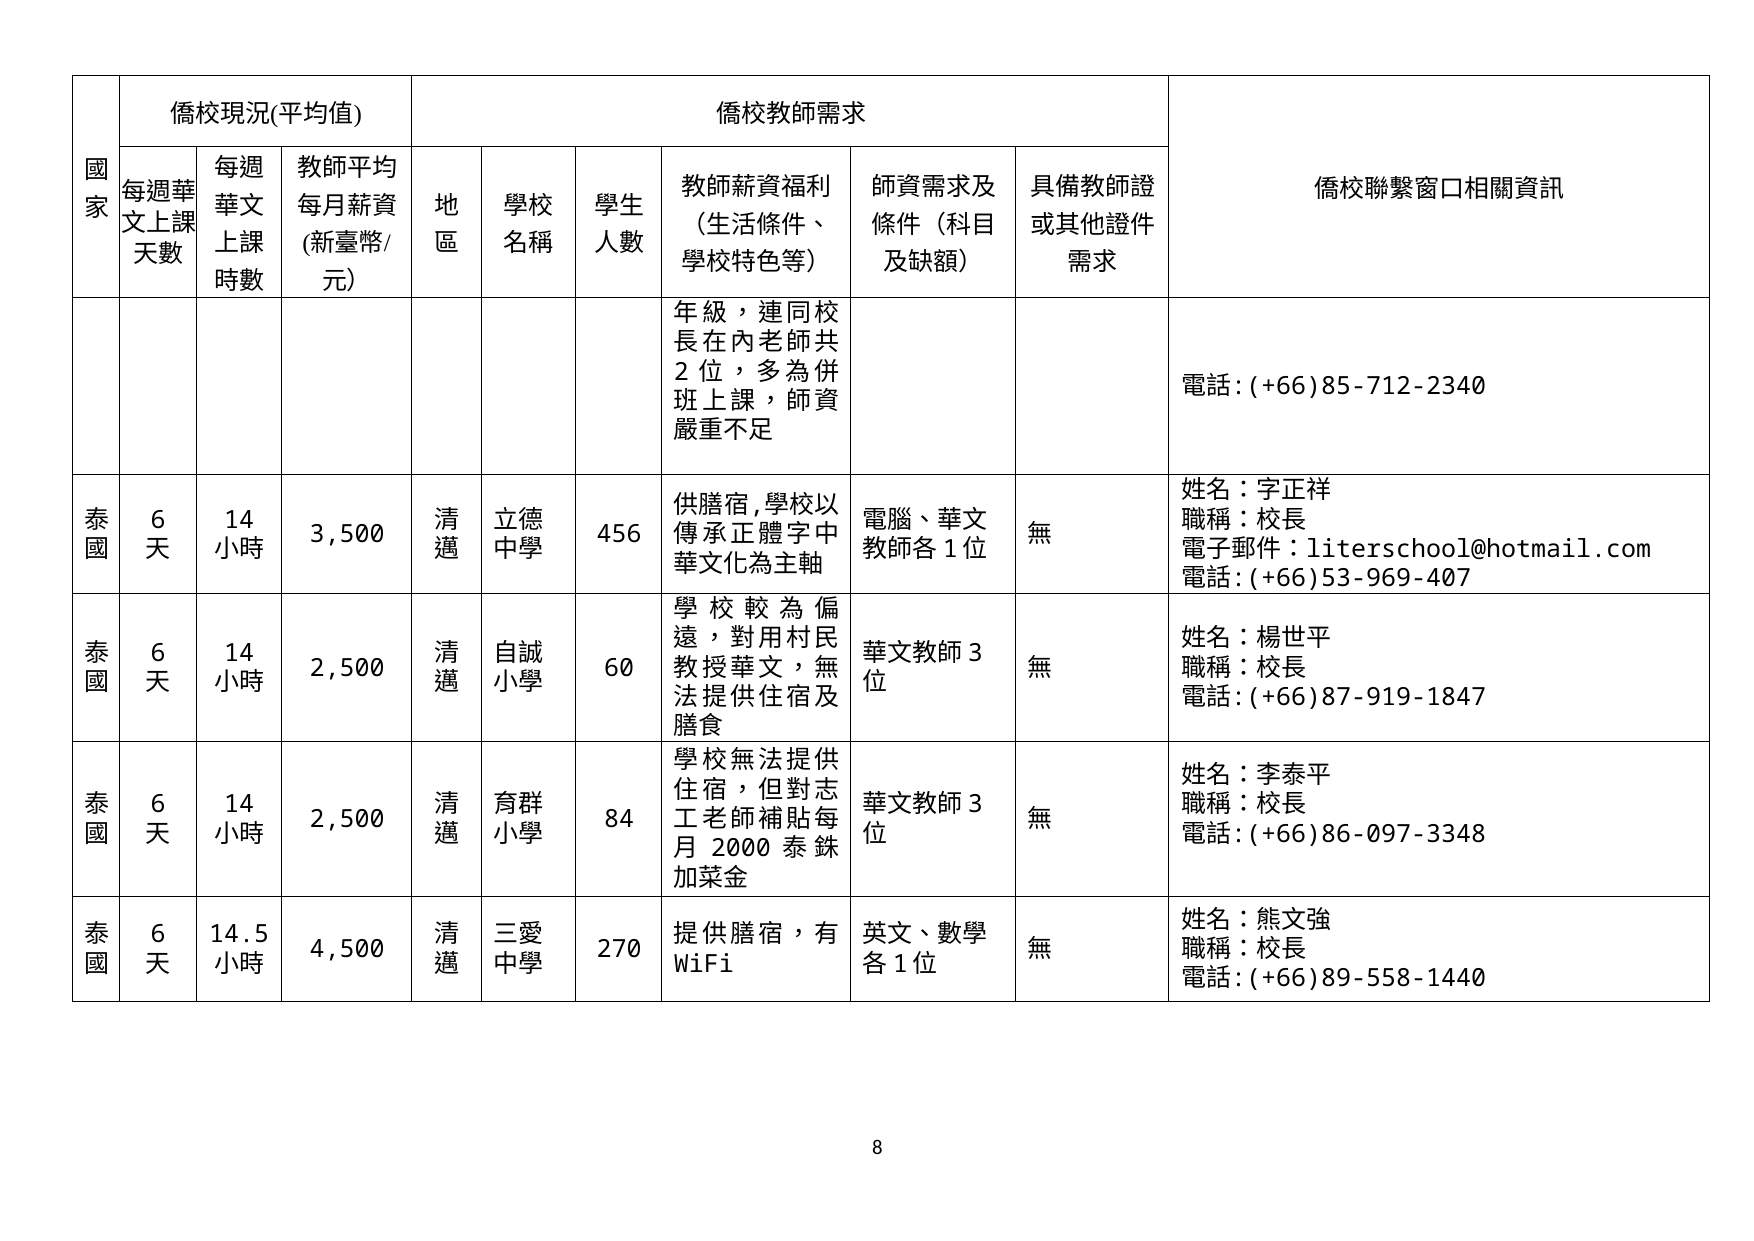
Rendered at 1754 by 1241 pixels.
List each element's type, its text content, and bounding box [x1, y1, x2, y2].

table_cell 師資需求及條件（科目及缺額） [851, 147, 1015, 297]
table_header 僑校現況(平均值) [120, 76, 411, 146]
table_cell 60 [576, 594, 661, 741]
table_cell 學校較為偏遠，對用村民教授華文，無法提供住宿及膳食 [662, 594, 850, 741]
table_cell 華文教師3位 [851, 742, 1015, 896]
table_cell 14 小時 [197, 742, 281, 896]
table_cell [1016, 298, 1168, 474]
table_header 國家 [73, 76, 119, 297]
table_cell 每週華文 上課時數 [197, 147, 281, 297]
table_cell [120, 298, 196, 474]
table_cell 學校無法提供住宿，但對志工老師補貼每月2000泰銖加菜金 [662, 742, 850, 896]
table_cell 教師平均每月薪資(新臺幣/元） [282, 147, 411, 297]
table_cell 無 [1016, 475, 1168, 593]
table_header 僑校聯繫窗口相關資訊 [1169, 76, 1709, 297]
table_cell 6 天 [120, 897, 196, 1001]
table_cell 學校 名稱 [482, 147, 575, 297]
table_cell 教師薪資福利（生活條件、學校特色等） [662, 147, 850, 297]
table_header 僑校教師需求 [412, 76, 1168, 146]
table_cell 清邁 [412, 897, 481, 1001]
table_cell 電腦、華文教師各1位 [851, 475, 1015, 593]
table_cell 學生 人數 [576, 147, 661, 297]
table_cell [412, 298, 481, 474]
table_cell 無 [1016, 742, 1168, 896]
table_cell 270 [576, 897, 661, 1001]
table_cell 育群小學 [482, 742, 575, 896]
table_cell 自誠小學 [482, 594, 575, 741]
table_cell 14.5 小時 [197, 897, 281, 1001]
table_cell 泰國 [73, 594, 119, 741]
table_cell 供膳宿,學校以傳承正體字中華文化為主軸 [662, 475, 850, 593]
table_cell 2,500 [282, 742, 411, 896]
table_cell [73, 298, 119, 474]
table_cell 華文教師3位 [851, 594, 1015, 741]
table_cell 6 天 [120, 475, 196, 593]
table_cell 姓名：李泰平 職稱：校長 電話:(+66)86-097-3348 [1169, 742, 1709, 896]
table_cell 提供膳宿，有WiFi [662, 897, 850, 1001]
table_cell 姓名：字正祥 職稱：校長 電子郵件：literschool@hotmail.com 電話:(+66)53-969-407 [1169, 475, 1709, 593]
table_cell [851, 298, 1015, 474]
table_cell 姓名：楊世平 職稱：校長 電話:(+66)87-919-1847 [1169, 594, 1709, 741]
table_cell [197, 298, 281, 474]
table_cell 3,500 [282, 475, 411, 593]
table_cell 三愛中學 [482, 897, 575, 1001]
table_cell 無 [1016, 897, 1168, 1001]
table_cell 4,500 [282, 897, 411, 1001]
table_cell 泰國 [73, 897, 119, 1001]
table_cell 立德中學 [482, 475, 575, 593]
table_cell 6 天 [120, 594, 196, 741]
table_cell 泰國 [73, 475, 119, 593]
table_cell 清邁 [412, 475, 481, 593]
table_cell 姓名：熊文強 職稱：校長 電話:(+66)89-558-1440 [1169, 897, 1709, 1001]
table_cell 地區 [412, 147, 481, 297]
table_cell 英文、數學各1位 [851, 897, 1015, 1001]
table_cell 年級，連同校長在內老師共2位，多為併班上課，師資嚴重不足 [662, 298, 850, 474]
table_cell 每週華文上課天數 [120, 147, 196, 297]
table_cell 清邁 [412, 594, 481, 741]
table_cell [576, 298, 661, 474]
table_cell 泰國 [73, 742, 119, 896]
table_cell 2,500 [282, 594, 411, 741]
table_cell 具備教師證或其他證件需求 [1016, 147, 1168, 297]
table_cell [282, 298, 411, 474]
table_cell 14 小時 [197, 594, 281, 741]
table_cell 6 天 [120, 742, 196, 896]
table_cell 電話:(+66)85-712-2340 [1169, 298, 1709, 474]
table_cell 84 [576, 742, 661, 896]
table_cell 456 [576, 475, 661, 593]
table_cell [482, 298, 575, 474]
table_cell 無 [1016, 594, 1168, 741]
table_cell 清邁 [412, 742, 481, 896]
table_cell 14 小時 [197, 475, 281, 593]
